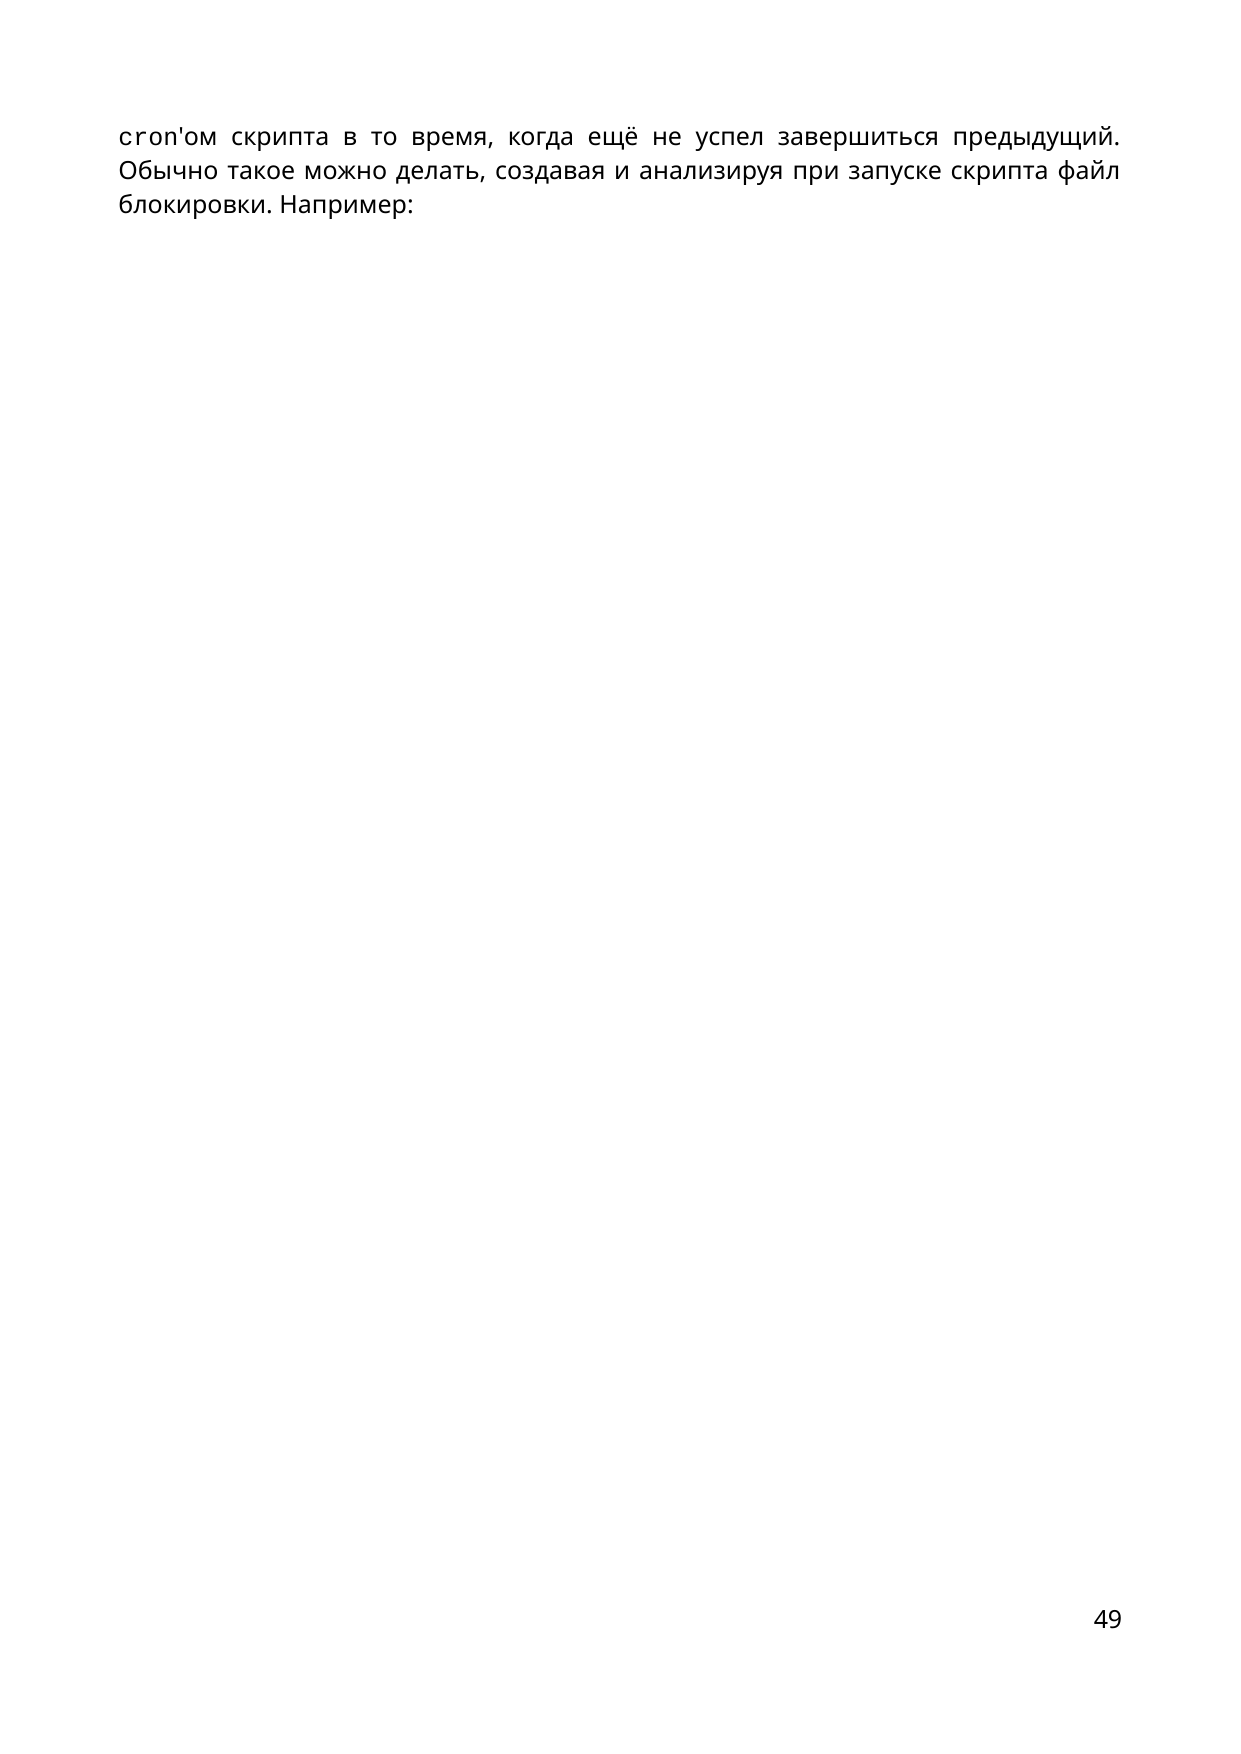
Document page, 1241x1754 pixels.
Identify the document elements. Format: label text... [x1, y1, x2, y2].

text cron'ом скрипта в то время, когда ещё не успел завершиться предыдущий. Обычно такое можно делать, создавая и анализируя при запуске скрипта файл блокировки. Например: [118, 118, 1122, 221]
